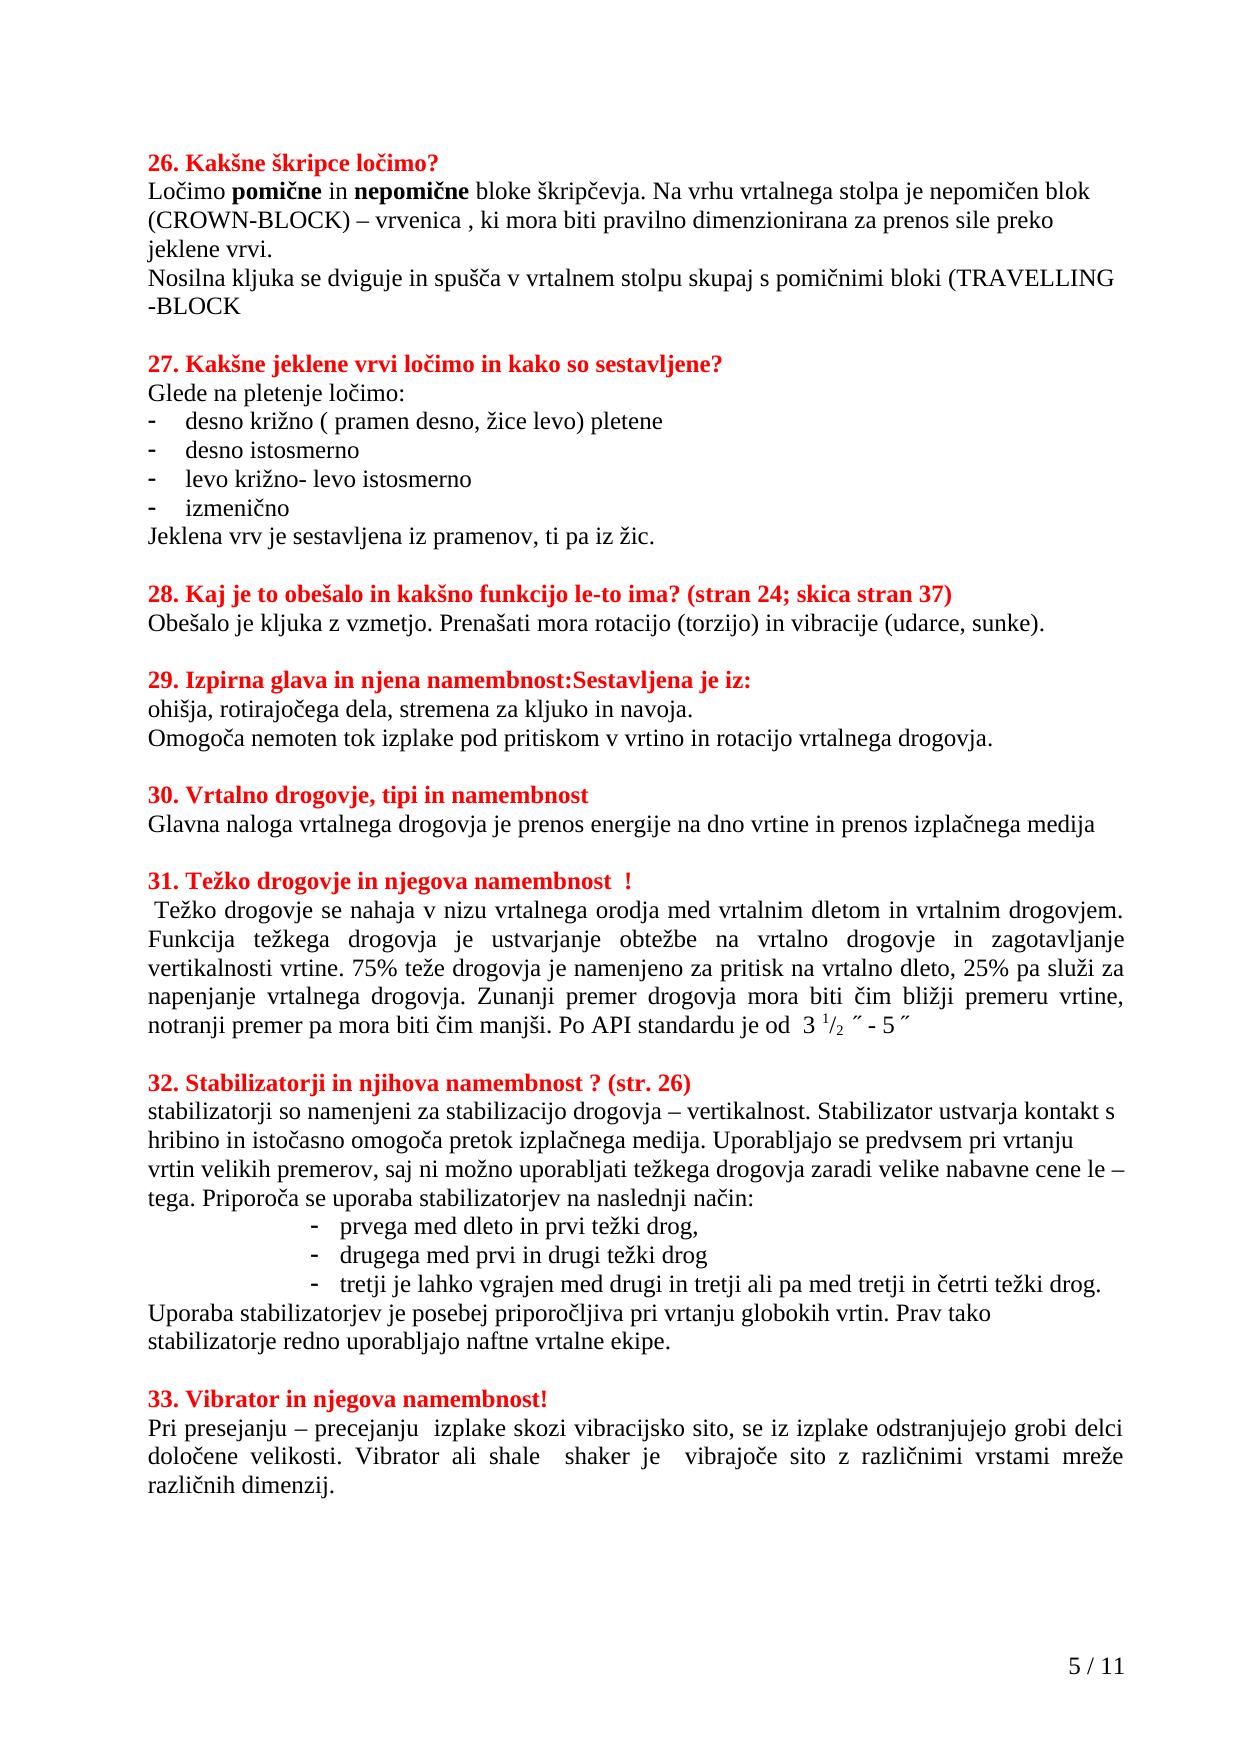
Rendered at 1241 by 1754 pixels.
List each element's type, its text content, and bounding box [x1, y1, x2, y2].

list levo križno- levo istosmerno [148, 464, 1125, 493]
text Glavna naloga vrtalnega drogovja je prenos energije na dno vrtine in prenos izplačnega medija [148, 809, 1125, 838]
text Težko drogovje se nahaja v nizu vrtalnega orodja med vrtalnim dletom in vrtalnim drogovjem. Funkcija težkega drogovja je ustvarjanje obtežbe na vrtalno drogovje in zagotavljanje vertikalnosti vrtine. 75% teže drogovja je namenjeno za pritisk na vrtalno dleto, 25% pa služi za napenjanje vrtalnega drogovja. Zunanji premer drogovja mora biti čim bližji premeru vrtine, notranji premer pa mora biti čim manjši. Po API standardu je od 3 1/2 ˝ - 5 ˝ [148, 895, 1125, 1039]
list izmenično [148, 493, 1125, 521]
subtitle 30. Vrtalno drogovje, tipi in namembnost [148, 780, 1125, 809]
subtitle 26. Kakšne škripce ločimo? [148, 148, 1125, 176]
list desno istosmerno [148, 435, 1125, 464]
text Nosilna kljuka se dviguje in spušča v vrtalnem stolpu skupaj s pomičnimi bloki (TRAVELLING -BLOCK [148, 263, 1125, 320]
subtitle 31. Težko drogovje in njegova namembnost ! [148, 866, 1125, 895]
text ohišja, rotirajočega dela, stremena za kljuko in navoja. [148, 694, 1125, 723]
text stabilizatorji so namenjeni za stabilizacijo drogovja – vertikalnost. Stabilizator ustvarja kontakt s hribino in istočasno omogoča pretok izplačnega medija. Uporabljajo se predvsem pri vrtanju vrtin velikih premerov, saj ni možno uporabljati težkega drogovja zaradi velike nabavne cene le – tega. Priporoča se uporaba stabilizatorjev na naslednji način: [148, 1096, 1125, 1211]
list tretji je lahko vgrajen med drugi in tretji ali pa med tretji in četrti težki drog. [310, 1269, 1125, 1298]
text Pri presejanju – precejanju izplake skozi vibracijsko sito, se iz izplake odstranjujejo grobi delci določene velikosti. Vibrator ali shale shaker je vibrajoče sito z različnimi vrstami mreže različnih dimenzij. [148, 1413, 1125, 1499]
list desno križno ( pramen desno, žice levo) pletene [148, 406, 1125, 435]
text Uporaba stabilizatorjev je posebej priporočljiva pri vrtanju globokih vrtin. Prav tako stabilizatorje redno uporabljajo naftne vrtalne ekipe. [148, 1298, 1125, 1355]
text Glede na pletenje ločimo: [148, 378, 1125, 406]
text Obešalo je kljuka z vzmetjo. Prenašati mora rotacijo (torzijo) in vibracije (udarce, sunke). [148, 608, 1125, 636]
list drugega med prvi in drugi težki drog [310, 1240, 1125, 1269]
text Jeklena vrv je sestavljena iz pramenov, ti pa iz žic. [148, 521, 1125, 550]
text Ločimo pomične in nepomične bloke škripčevja. Na vrhu vrtalnega stolpa je nepomičen blok (CROWN-BLOCK) – vrvenica , ki mora biti pravilno dimenzionirana za prenos sile preko jeklene vrvi. [148, 176, 1125, 263]
subtitle 29. Izpirna glava in njena namembnost:Sestavljena je iz: [148, 665, 1125, 694]
subtitle 28. Kaj je to obešalo in kakšno funkcijo le-to ima? (stran 24; skica stran 37) [148, 579, 1125, 608]
text Omogoča nemoten tok izplake pod pritiskom v vrtino in rotacijo vrtalnega drogovja. [148, 723, 1125, 751]
subtitle 27. Kakšne jeklene vrvi ločimo in kako so sestavljene? [148, 349, 1125, 378]
subtitle 32. Stabilizatorji in njihova namembnost ? (str. 26) [148, 1068, 1125, 1096]
list prvega med dleto in prvi težki drog, [310, 1211, 1125, 1240]
subtitle 33. Vibrator in njegova namembnost! [148, 1384, 1125, 1413]
